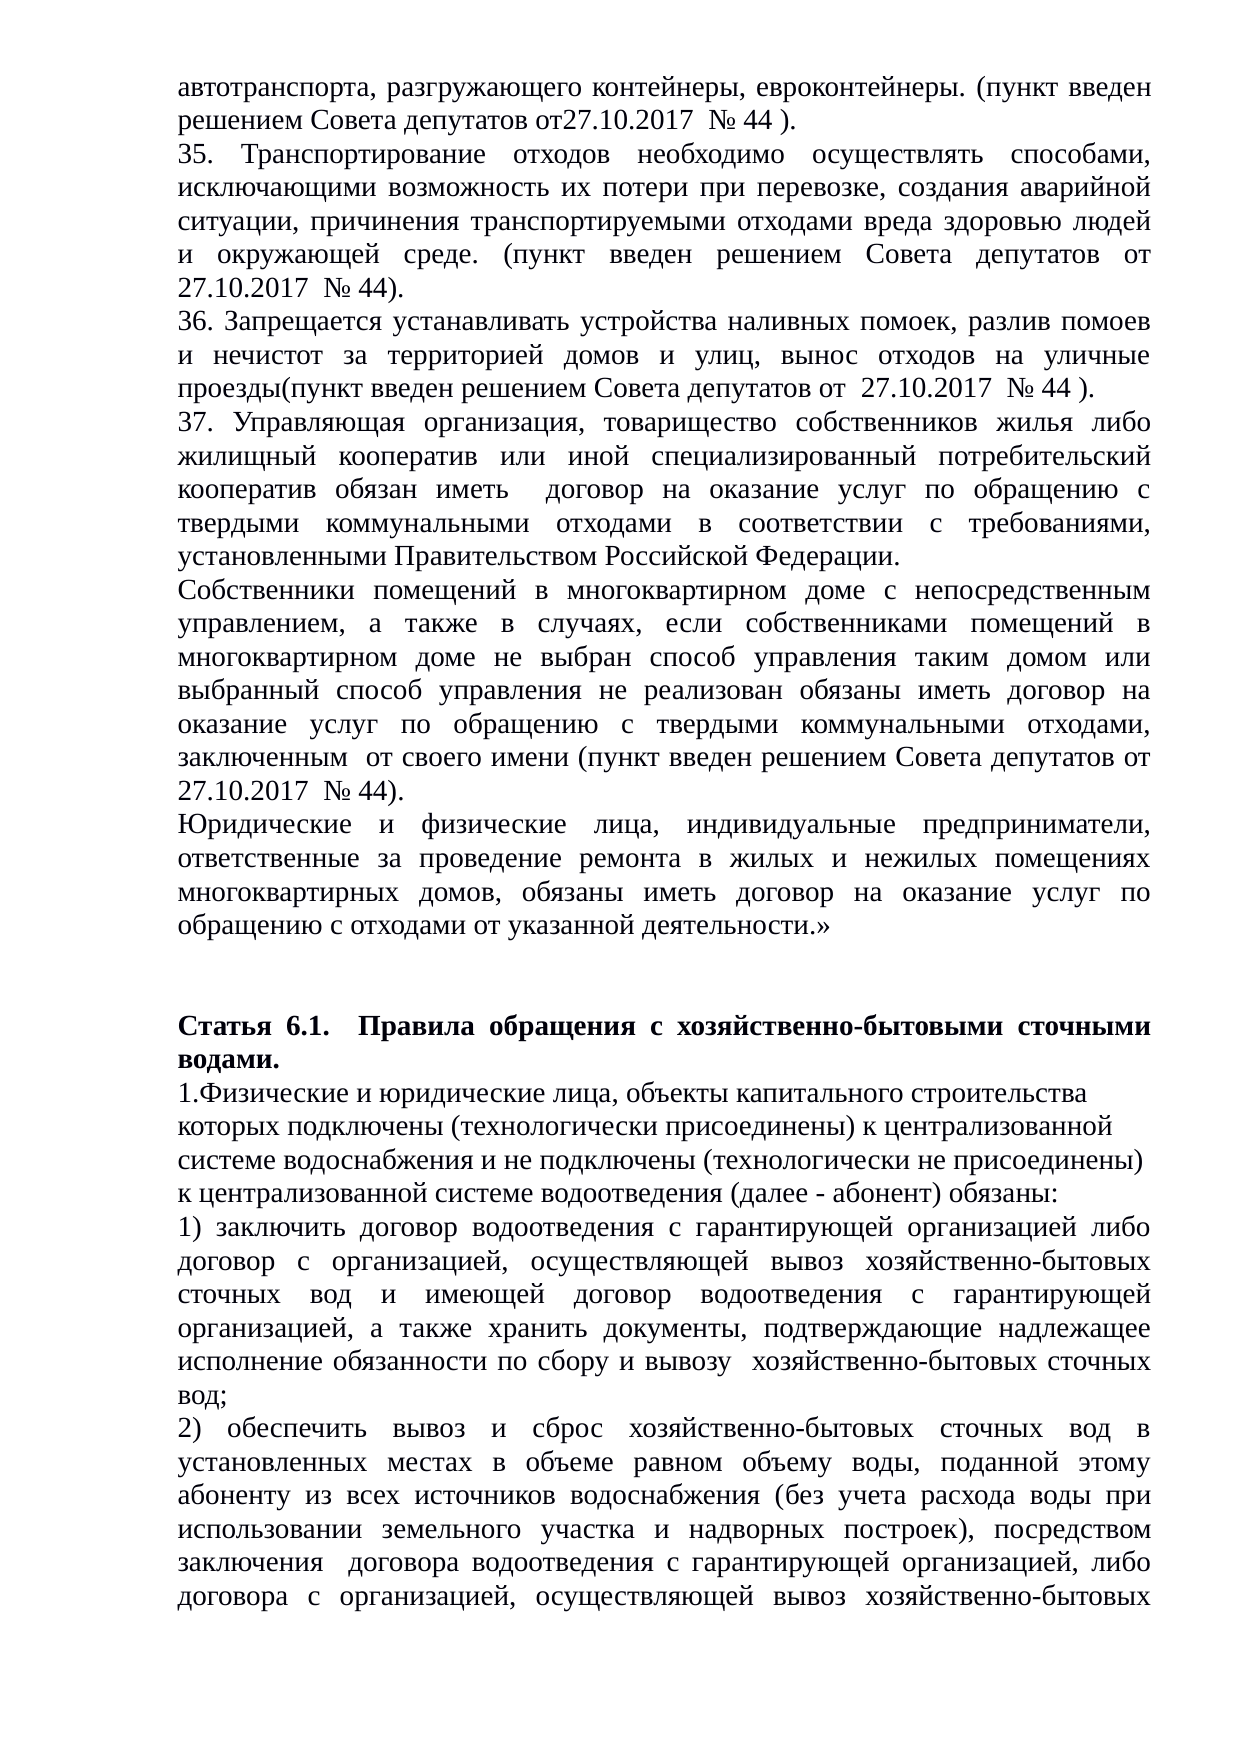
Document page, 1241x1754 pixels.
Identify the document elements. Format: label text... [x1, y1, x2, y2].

text 1) заключить договор водоотведения с гарантирующей организацией либо договор с организацией, осуществляющей вывоз хозяйственно-бытовых сточных вод и имеющей договор водоотведения с гарантирующей организацией, а также хранить документы, подтверждающие надлежащее исполнение обязанности по сбору и вывозу хозяйственно-бытовых сточных вод; [177, 1209, 1152, 1410]
text Статья 6.1. Правила обращения с хозяйственно-бытовыми сточными водами. [177, 1008, 1152, 1075]
text 35. Транспортирование отходов необходимо осуществлять способами, исключающими возможность их потери при перевозке, создания аварийной ситуации, причинения транспортируемыми отходами вреда здоровью людей и окружающей среде. (пункт введен решением Совета депутатов от 27.10.2017 № 44). [177, 136, 1152, 303]
text 37. Управляющая организация, товарищество собственников жилья либо жилищный кооператив или иной специализированный потребительский кооператив обязан иметь договор на оказание услуг по обращению с твердыми коммунальными отходами в соответствии с требованиями, установленными Правительством Российской Федерации. [177, 404, 1152, 572]
text Собственники помещений в многоквартирном доме с непосредственным управлением, а также в случаях, если собственниками помещений в многоквартирном доме не выбран способ управления таким домом или выбранный способ управления не реализован обязаны иметь договор на оказание услуг по обращению с твердыми коммунальными отходами, заключенным от своего имени (пункт введен решением Совета депутатов от 27.10.2017 № 44). [177, 572, 1152, 807]
text 2) обеспечить вывоз и сброс хозяйственно-бытовых сточных вод в установленных местах в объеме равном объему воды, поданной этому абоненту из всех источников водоснабжения (без учета расхода воды при использовании земельного участка и надворных построек), посредством заключения договора водоотведения с гарантирующей организацией, либо договора с организацией, осуществляющей вывоз хозяйственно-бытовых [177, 1410, 1152, 1612]
text Юридические и физические лица, индивидуальные предприниматели, ответственные за проведение ремонта в жилых и нежилых помещениях многоквартирных домов, обязаны иметь договор на оказание услуг по обращению с отходами от указанной деятельности.» [177, 807, 1152, 941]
text автотранспорта, разгружающего контейнеры, евроконтейнеры. (пункт введен решением Совета депутатов от27.10.2017 № 44 ). [177, 69, 1152, 136]
text 1.Физические и юридические лица, объекты капитального строительства которых подключены (технологически присоединены) к централизованной системе водоснабжения и не подключены (технологически не присоединены) к централизованной системе водоотведения (далее - абонент) обязаны: [177, 1075, 1152, 1209]
text 36. Запрещается устанавливать устройства наливных помоек, разлив помоев и нечистот за территорией домов и улиц, вынос отходов на уличные проезды(пункт введен решением Совета депутатов от 27.10.2017 № 44 ). [177, 303, 1152, 404]
